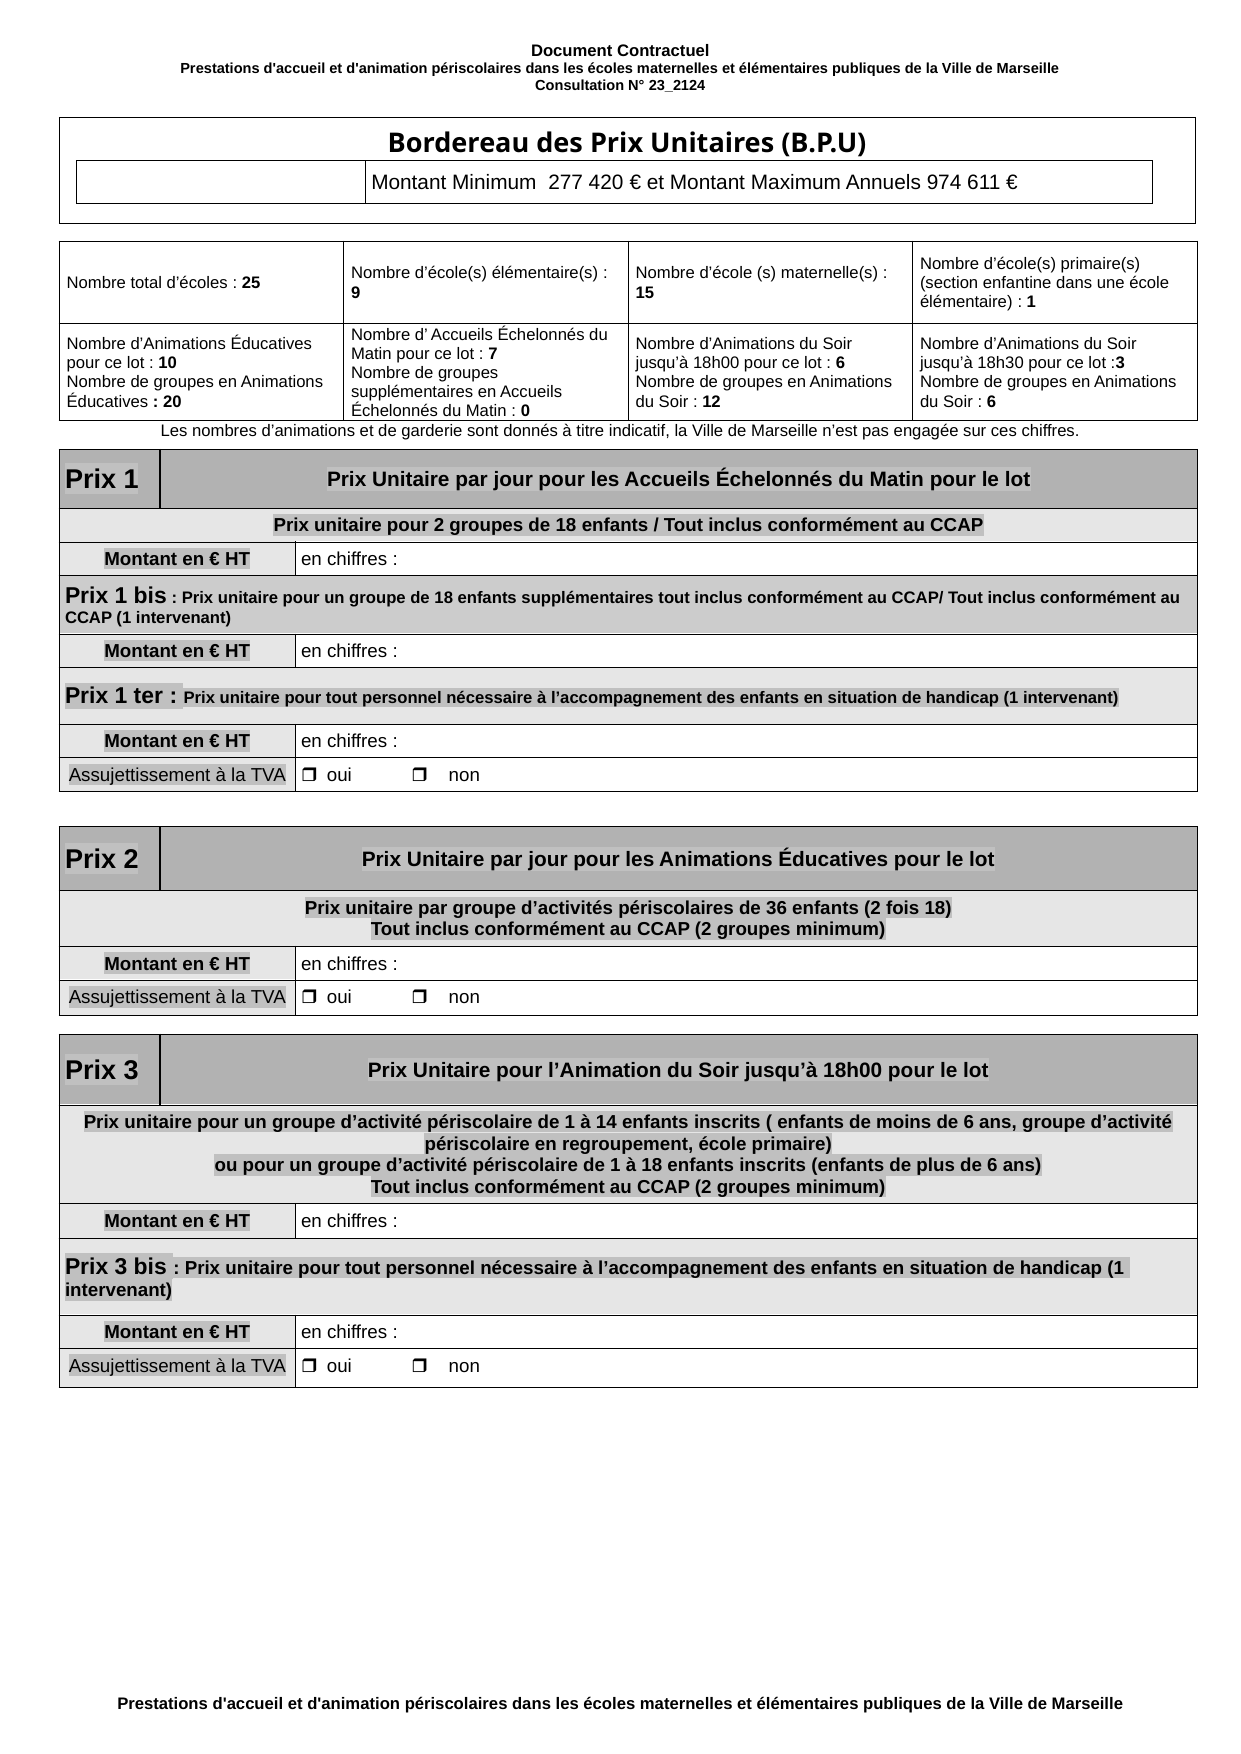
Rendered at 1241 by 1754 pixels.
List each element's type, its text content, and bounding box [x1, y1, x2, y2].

table_header Prix Unitaire par jour pour les Animations Éducatives pour le lot [161, 827, 1197, 890]
table_cell Nombre d’Animations Éducatives pour ce lot : 10 Nombre de groupes en Animations Éducatives : 20 [60, 324, 343, 420]
table_header Prix Unitaire pour l’Animation du Soir jusqu’à 18h00 pour le lot [161, 1035, 1197, 1104]
table_cell Montant en € HT [60, 543, 295, 575]
table_header Nombre d’école(s) primaire(s) (section enfantine dans une école élémentaire) : 1 [913, 242, 1197, 323]
table_header Montant Minimum 277 420 € et Montant Maximum Annuels 974 611 € [366, 161, 1152, 203]
table_header Prix 3 bis : Prix unitaire pour tout personnel nécessaire à l’accompagnement des enfants en situation de handicap (1 intervenant) [60, 1239, 1197, 1314]
table_cell Montant en € HT [60, 635, 295, 667]
table_cell Prix unitaire pour 2 groupes de 18 enfants / Tout inclus conformément au CCAP [60, 509, 1197, 541]
table_cell Prix unitaire pour un groupe d’activité périscolaire de 1 à 14 enfants inscrits ( enfants de moins de 6 ans, groupe d’activité périscolaire en regroupement, école primaire) ou pour un groupe d’activité périscolaire de 1 à 18 enfants inscrits (enfants de plus de 6 ans) Tout inclus conformément au CCAP (2 groupes minimum) [60, 1106, 1197, 1203]
table_cell en chiffres : [296, 1204, 1197, 1238]
table_cell Nombre d’Animations du Soir jusqu’à 18h30 pour ce lot :3 Nombre de groupes en Animations du Soir : 6 [913, 324, 1197, 420]
table_header Nombre total d’écoles : 25 [60, 242, 343, 323]
table_header Bordereau des Prix Unitaires (B.P.U) [60, 118, 1195, 223]
table_cell oui  non [296, 758, 1197, 791]
table_header Nombre d’école(s) élémentaire(s) : 9 [344, 242, 628, 323]
table_cell en chiffres : [296, 543, 1197, 575]
text Les nombres d’animations et de garderie sont donnés à titre indicatif, la Ville de Marseille n’est pas engagée sur ces chiffres. [59, 421, 1181, 440]
table_header Prix 3 [60, 1035, 159, 1104]
table_cell Assujettissement à la TVA [60, 758, 295, 791]
table_cell Montant en € HT [60, 1204, 295, 1238]
table_header Nombre d’école (s) maternelle(s) : 15 [629, 242, 912, 323]
table_cell Montant en € HT [60, 725, 295, 757]
table_cell oui  non [296, 981, 1197, 1015]
table_header Prix 1 [60, 450, 159, 508]
table_header Prix 2 [60, 827, 159, 890]
table_cell Assujettissement à la TVA [60, 1349, 295, 1387]
table_cell Prix 1 ter : Prix unitaire pour tout personnel nécessaire à l’accompagnement des enfants en situation de handicap (1 intervenant) [60, 668, 1197, 724]
table_cell en chiffres : [296, 947, 1197, 979]
table_cell Prix 1 bis : Prix unitaire pour un groupe de 18 enfants supplémentaires tout inclus conformément au CCAP/ Tout inclus conformément au CCAP (1 intervenant) [60, 576, 1197, 633]
table_cell Nombre d’ Accueils Échelonnés du Matin pour ce lot : 7 Nombre de groupes supplémentaires en Accueils Échelonnés du Matin : 0 [344, 324, 628, 420]
table_header [77, 161, 365, 203]
table_cell en chiffres : [296, 1316, 1197, 1348]
table_cell Montant en € HT [60, 947, 295, 979]
table_cell Nombre d’Animations du Soir jusqu’à 18h00 pour ce lot : 6 Nombre de groupes en Animations du Soir : 12 [629, 324, 912, 420]
table_header Prix Unitaire par jour pour les Accueils Échelonnés du Matin pour le lot [161, 450, 1197, 508]
table_cell en chiffres : [296, 635, 1197, 667]
table_cell Assujettissement à la TVA [60, 981, 295, 1015]
table_cell oui  non [296, 1349, 1197, 1387]
table_cell Montant en € HT [60, 1316, 295, 1348]
table_cell Prix unitaire par groupe d’activités périscolaires de 36 enfants (2 fois 18) Tout inclus conformément au CCAP (2 groupes minimum) [60, 891, 1197, 946]
table_cell en chiffres : [296, 725, 1197, 757]
